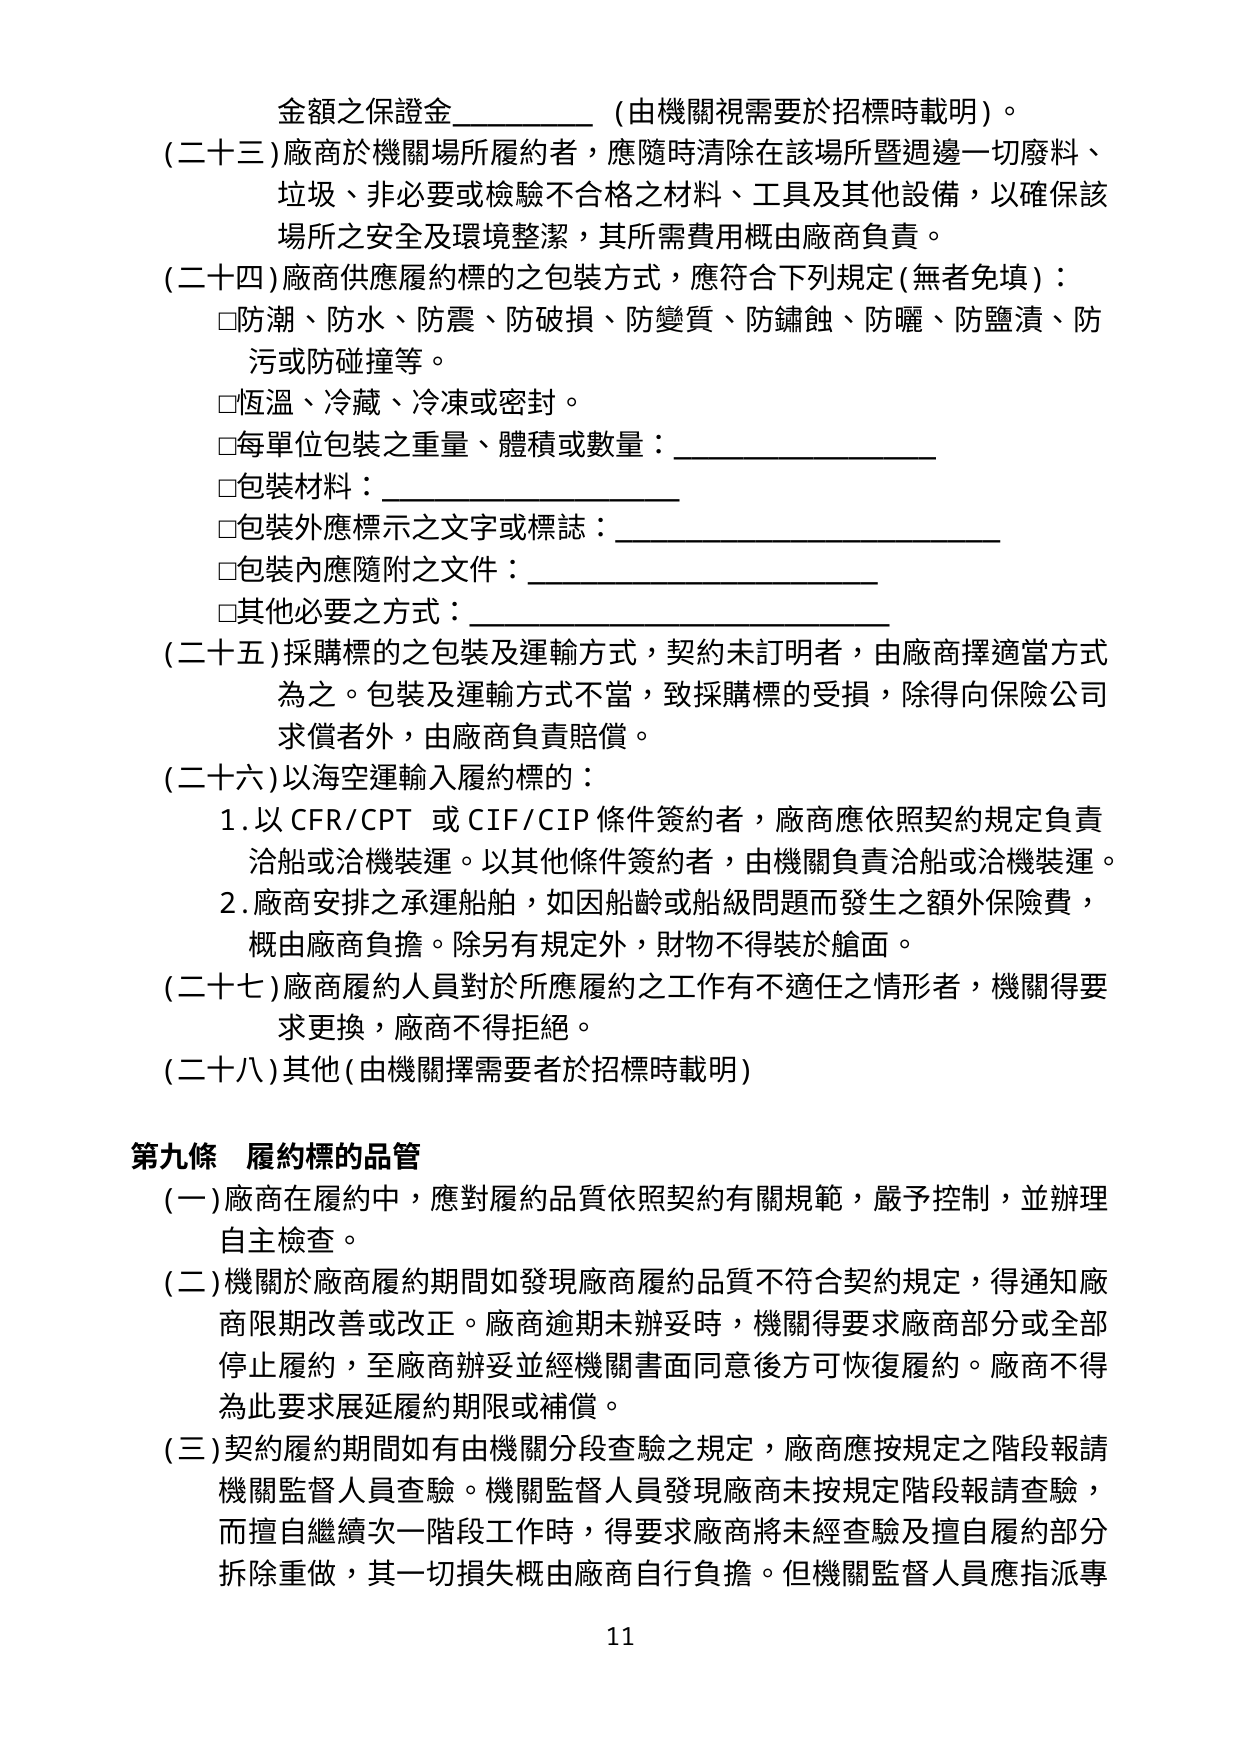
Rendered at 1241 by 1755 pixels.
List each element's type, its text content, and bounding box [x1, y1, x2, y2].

text (二十七)廠商履約人員對於所應履約之工作有不適任之情形者，機關得要求更換，廠商不得拒絕。 [159, 964, 1110, 1047]
text □防潮、防水、防震、防破損、防變質、防鏽蝕、防曬、防鹽漬、防污或防碰撞等。 [218, 297, 1104, 380]
text 第九條 履約標的品管 [130, 1134, 1110, 1176]
text (二十六)以海空運輸入履約標的： [159, 755, 1110, 797]
text (二十三)廠商於機關場所履約者，應隨時清除在該場所暨週邊一切廢料、垃圾、非必要或檢驗不合格之材料、工具及其他設備，以確保該場所之安全及環境整潔，其所需費用概由廠商負責。 [159, 130, 1110, 255]
text 2.廠商安排之承運船舶，如因船齡或船級問題而發生之額外保險費，概由廠商負擔。除另有規定外，財物不得裝於艙面。 [218, 880, 1104, 964]
text □恆溫、冷藏、冷凍或密封。 [218, 380, 1104, 422]
text 1.以CFR/CPT 或CIF/CIP條件簽約者，廠商應依照契約規定負責洽船或洽機裝運。以其他條件簽約者，由機關負責洽船或洽機裝運。 [218, 797, 1104, 880]
text (二十八)其他(由機關擇需要者於招標時載明) [159, 1047, 1110, 1089]
text □其他必要之方式：________________________ [218, 589, 1104, 630]
text □每單位包裝之重量、體積或數量：_______________ [218, 422, 1104, 464]
text (三)契約履約期間如有由機關分段查驗之規定，廠商應按規定之階段報請機關監督人員查驗。機關監督人員發現廠商未按規定階段報請查驗，而擅自繼續次一階段工作時，得要求廠商將未經查驗及擅自履約部分拆除重做，其一切損失概由廠商自行負擔。但機關監督人員應指派專 [159, 1426, 1110, 1593]
text 金額之保證金________ (由機關視需要於招標時載明)。 [159, 89, 1110, 130]
text (二十五)採購標的之包裝及運輸方式，契約未訂明者，由廠商擇適當方式為之。包裝及運輸方式不當，致採購標的受損，除得向保險公司求償者外，由廠商負責賠償。 [159, 630, 1110, 755]
text □包裝內應隨附之文件：____________________ [218, 547, 1104, 589]
text (二)機關於廠商履約期間如發現廠商履約品質不符合契約規定，得通知廠商限期改善或改正。廠商逾期未辦妥時，機關得要求廠商部分或全部停止履約，至廠商辦妥並經機關書面同意後方可恢復履約。廠商不得為此要求展延履約期限或補償。 [159, 1259, 1110, 1426]
text (二十四)廠商供應履約標的之包裝方式，應符合下列規定(無者免填)： [159, 255, 1110, 297]
text (一)廠商在履約中，應對履約品質依照契約有關規範，嚴予控制，並辦理自主檢查。 [159, 1176, 1110, 1259]
text □包裝外應標示之文字或標誌：______________________ [218, 505, 1104, 547]
text □包裝材料：_________________ [218, 464, 1104, 505]
